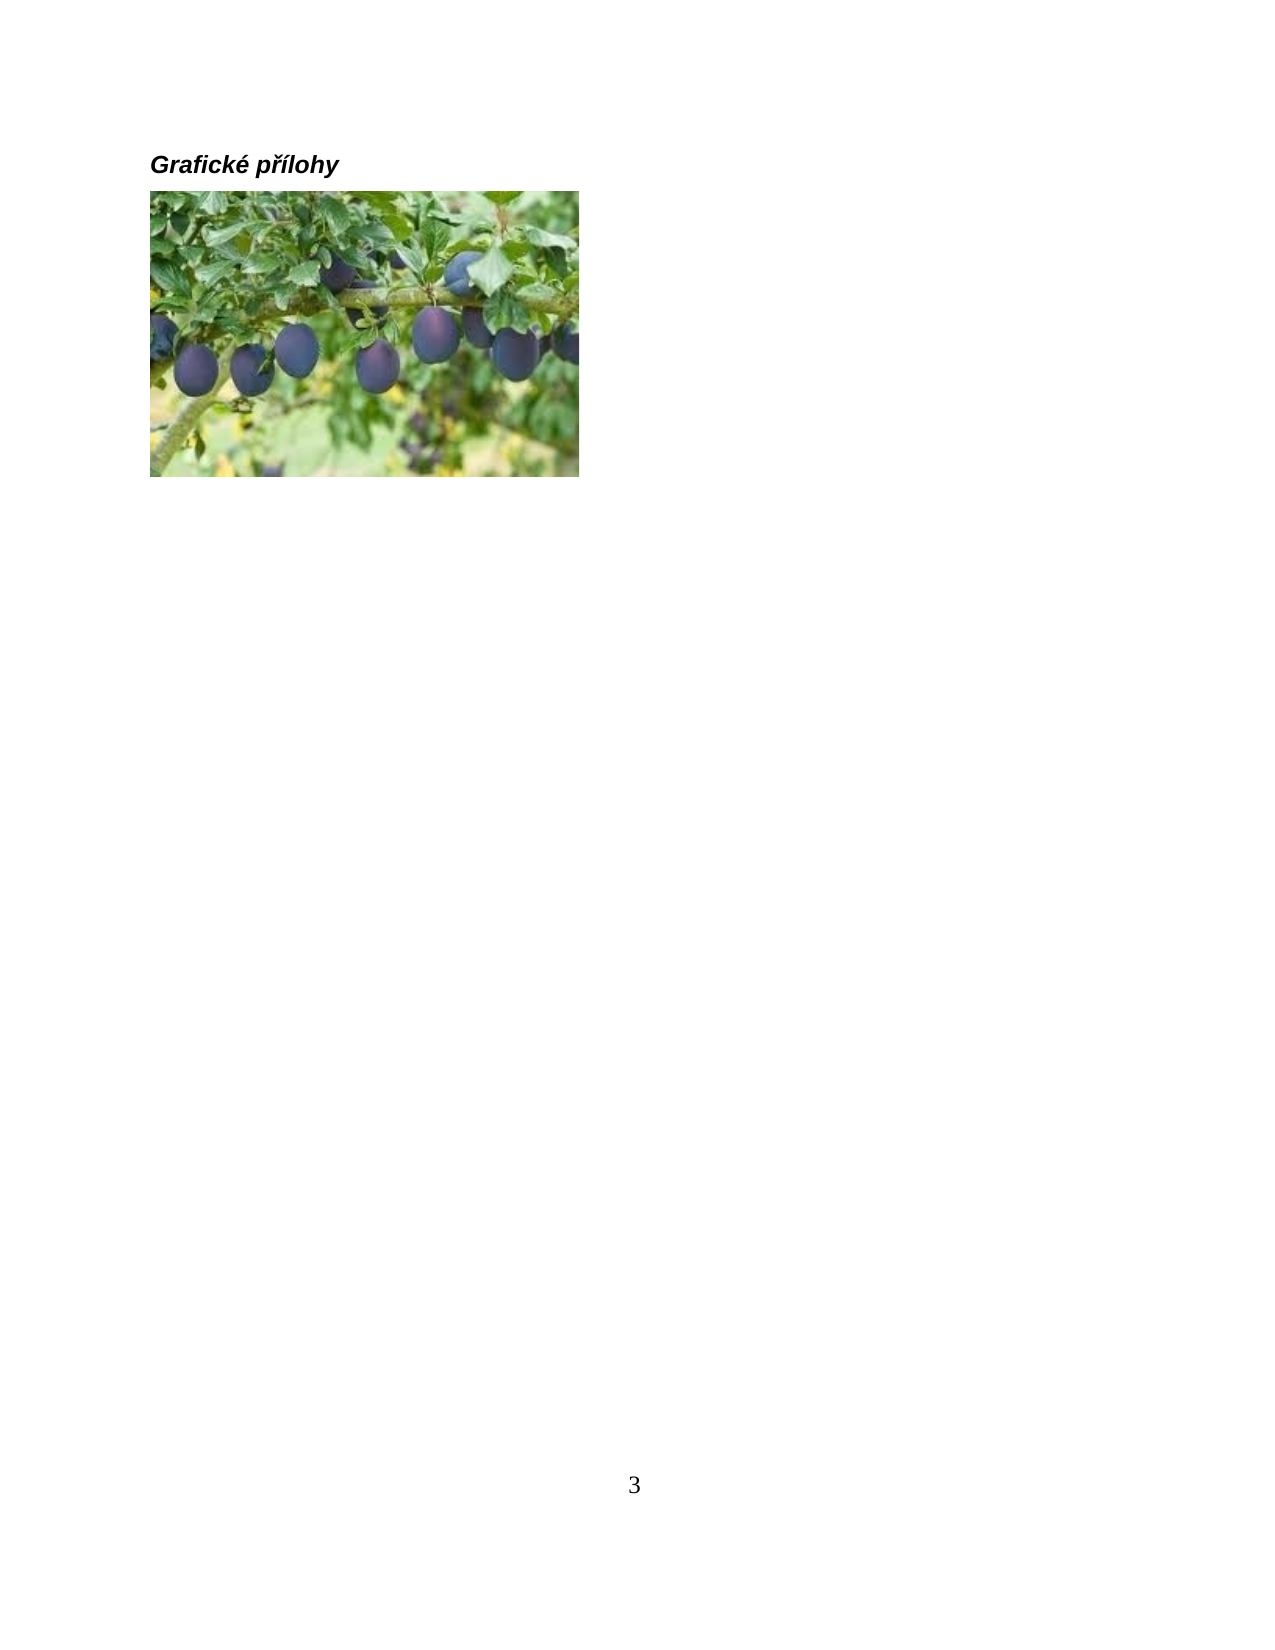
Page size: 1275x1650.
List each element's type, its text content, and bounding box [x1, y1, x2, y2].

subtitle Grafické přílohy [150, 150, 1125, 178]
picture [150, 191, 580, 477]
